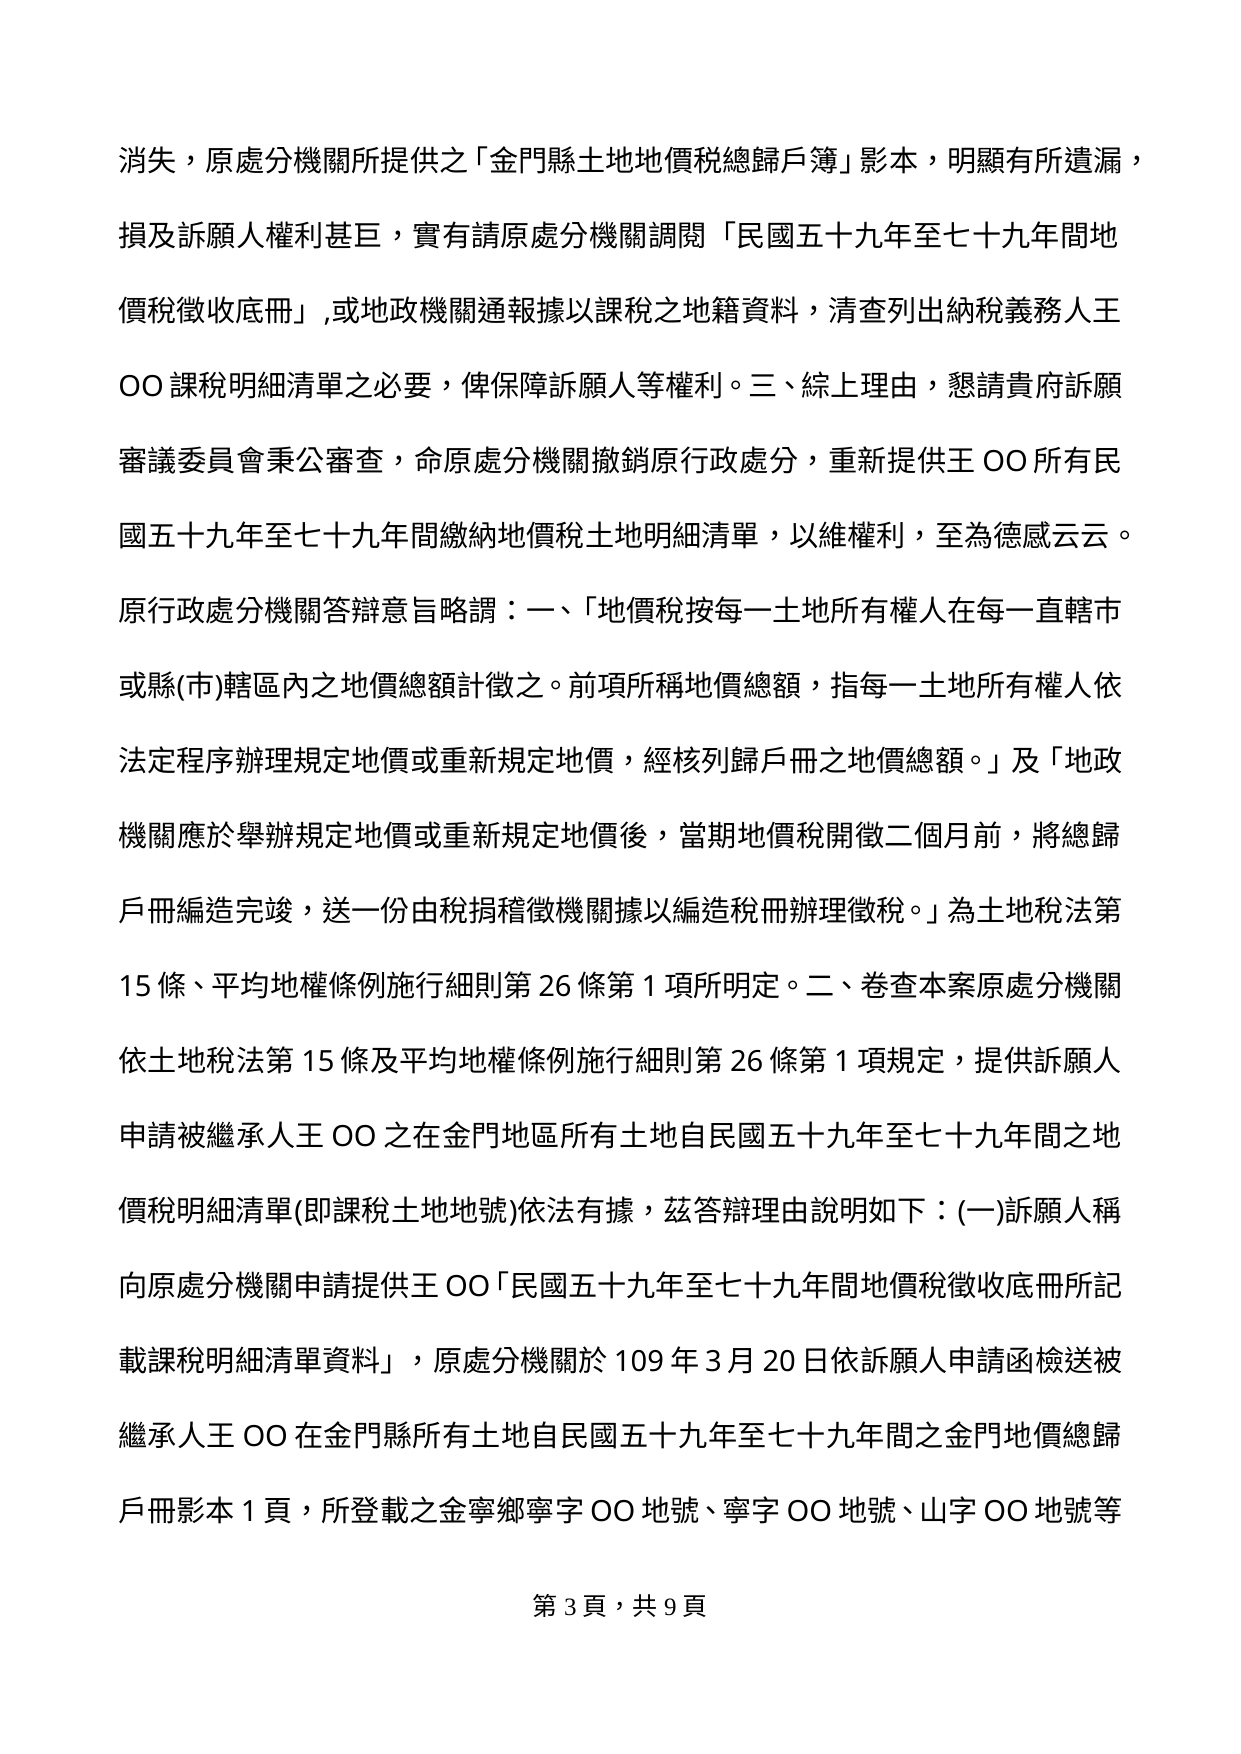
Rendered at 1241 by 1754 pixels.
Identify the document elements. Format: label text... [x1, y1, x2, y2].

text 訴願人訴願意旨略謂：一、緣訴願人為查對家父王OO在軍管時期所有土地缴納地價稅之課稅標的(即課稅土地地號)，於109年03月11日向原處分機關申請提供王OO民國五十九年至七十九年間地價稅徵收底冊所記載課稅土地明細清單資料。並檢具:1.戶籍謄本。2.金門縣稅捐稽徵處服務到家多功能服務台受理查詢、發證(授權)申請書(申請日期:95年10月30日)。3.申請政府資訊公開法確認書(申請日期:95年10月31日)。4.原處分機關發給之民國六十八年至七十一年地價稅征收底冊。5.民國七十二年至七十五年地價稅征收底冊。6.民國七十六年至七十九年地價稅征收底冊。7.民國五十九年至七十九年地價稅征收底冊。8.地價稅單等影本，作為納稅證據申請查對課稅資料。案經原處分機關以109年03月20日金税財字第1090002268號函檢附「金門縣土地地價税總歸戶簿」影本，僅列金寧鄉寧字OO(重測後東洲段OO地號)、金寧鄉寧字OO(重測後東洲段OO地號)及金城鎮山字OO(重測後東洲段OO地號)等3筆民國81年10月20日取得所有權，非屬民國五十九年至七十九年間課徵地價稅標的土地，亦非訴願人所須民國五十九年至七十九年間王OO缴納地價稅之課稅標的資料，原處分機關顯然有故意隱匿事實之虞，訴願人實難甘服，依法提起本件訴願。二、依據金門縣税捐稽徴處95年12月11日稅財字第0950007075號函復福建金門地方法院95年11月23日金院樹民信95訴字第27、34號函附地價稅征收底冊資料，可確認被繼承人王OO在戰地政務施行期間曾繳納鉅額地價稅，又民國95年間訴願人曾向原處分機關查詢王OO課稅土地資料，承辦人曾影印2頁王OO課稅土地資料，並告知王OO名下有多本課稅清冊，應足佐證納稅義務人王OO在金門地區有許多土地，因並未辦理財產移轉，所有權應不至憑空消失，原處分機關所提供之「金門縣土地地價税總歸戶簿」影本，明顯有所遺漏，損及訴願人權利甚巨，實有請原處分機關調閱「民國五十九年至七十九年間地價稅徵收底冊」,或地政機關通報據以課稅之地籍資料，清查列出納稅義務人王OO課稅明細清單之必要，俾保障訴願人等權利。三、綜上理由，懇請貴府訴願審議委員會秉公審查，命原處分機關撤銷原行政處分，重新提供王OO所有民國五十九年至七十九年間繳納地價稅土地明細清單，以維權利，至為德感云云。 [118, 121, 1122, 571]
text 原行政處分機關答辯意旨略謂：一、「地價稅按每一土地所有權人在每一直轄巿或縣(巿)轄區內之地價總額計徵之。前項所稱地價總額，指每一土地所有權人依法定程序辦理規定地價或重新規定地價，經核列歸戶冊之地價總額。」及「地政機關應於舉辦規定地價或重新規定地價後，當期地價稅開徵二個月前，將總歸戶冊編造完竣，送一份由稅捐稽徵機關據以編造稅冊辦理徵稅。」為土地稅法第15條、平均地權條例施行細則第26條第1項所明定。二、卷查本案原處分機關依土地稅法第15條及平均地權條例施行細則第26條第1項規定，提供訴願人申請被繼承人王OO之在金門地區所有土地自民國五十九年至七十九年間之地價稅明細清單(即課稅土地地號)依法有據，茲答辯理由說明如下：(一)訴願人稱向原處分機關申請提供王OO「民國五十九年至七十九年間地價稅徵收底冊所記載課稅明細清單資料」，原處分機關於109年3月20日依訴願人申請函檢送被繼承人王OO在金門縣所有土地自民國五十九年至七十九年間之金門地價總歸戶冊影本1頁，所登載之金寧鄉寧字OO地號、寧字OO地號、山字OO地號等三筆土地為重測前土地，重測後土地地號為金寧鄉東洲段OO地號、OO地號及OO地號，與訴願人所提供之金門縣地政局於82年7月7日所核發3紙土地 (登記日期:民國81年10月20日) 所有權狀影本所登載之地號相符，原處分機關按照地政機關提供之地價歸戶冊為核定課稅之依據並無違誤。(二)原處分機關於95年12月11日稅財字第0950007075號函復福建金門地方法院95年11月23日金院樹民信95訴字第27、34號函附地價稅徵收底冊資料與訴願人於109年3月11日申請被繼承人王OO在金門地區所有土地自民國五十九年至七十九年間徵收地價稅明細清單 (即課稅土地地號)資料完全一致，並無訴願人所稱被繼承人王OO在戰地政務施行期間曾繳納鉅額地價稅。又訴願人自稱，民國95年曾向原處分機關查詢王OO課稅土地資料，承辦人曾影印2頁王OO課稅土地資料，經查原處分機關內部並無此類清冊，且該清冊並無原處分機關出具證明時所加蓋之印信。為查證其所提供清冊內16筆之土地地號資料，原處分機關會請土地管轄機關金門縣地政局提供上開土地所有權人異動索引資料，均非訴願人所稱被繼承人王OO之土地。(三)原處分機關於95年12月11日稅財字第0950007075號函復福建金門地方法院95年11月23日金院樹民信95訴字第27、34號函附地價稅徵收底冊資料、76年地價稅稅單所示土地地號資料，核與訴願人申請王OO課稅明細清單相符(相關事證如附原處分相關案卷證) ，另查訴願人稱王OO（被繼承人）名下多筆土地乙節，案經原處分機關會請土地管轄機關金門縣地政局查證金城鎮4250地號等16筆土地所有權人異動索引資料佐證(相關事證如附原處分相關案卷證)，並無訴願人所稱之情事。據前所述，原處分機關於109年3月20日金稅財字第1090002268號函依訴願人申請提供地價稅明細清單 (即課稅土地地號) 資料所為之處分，並無不當等語。 [118, 571, 1122, 1546]
